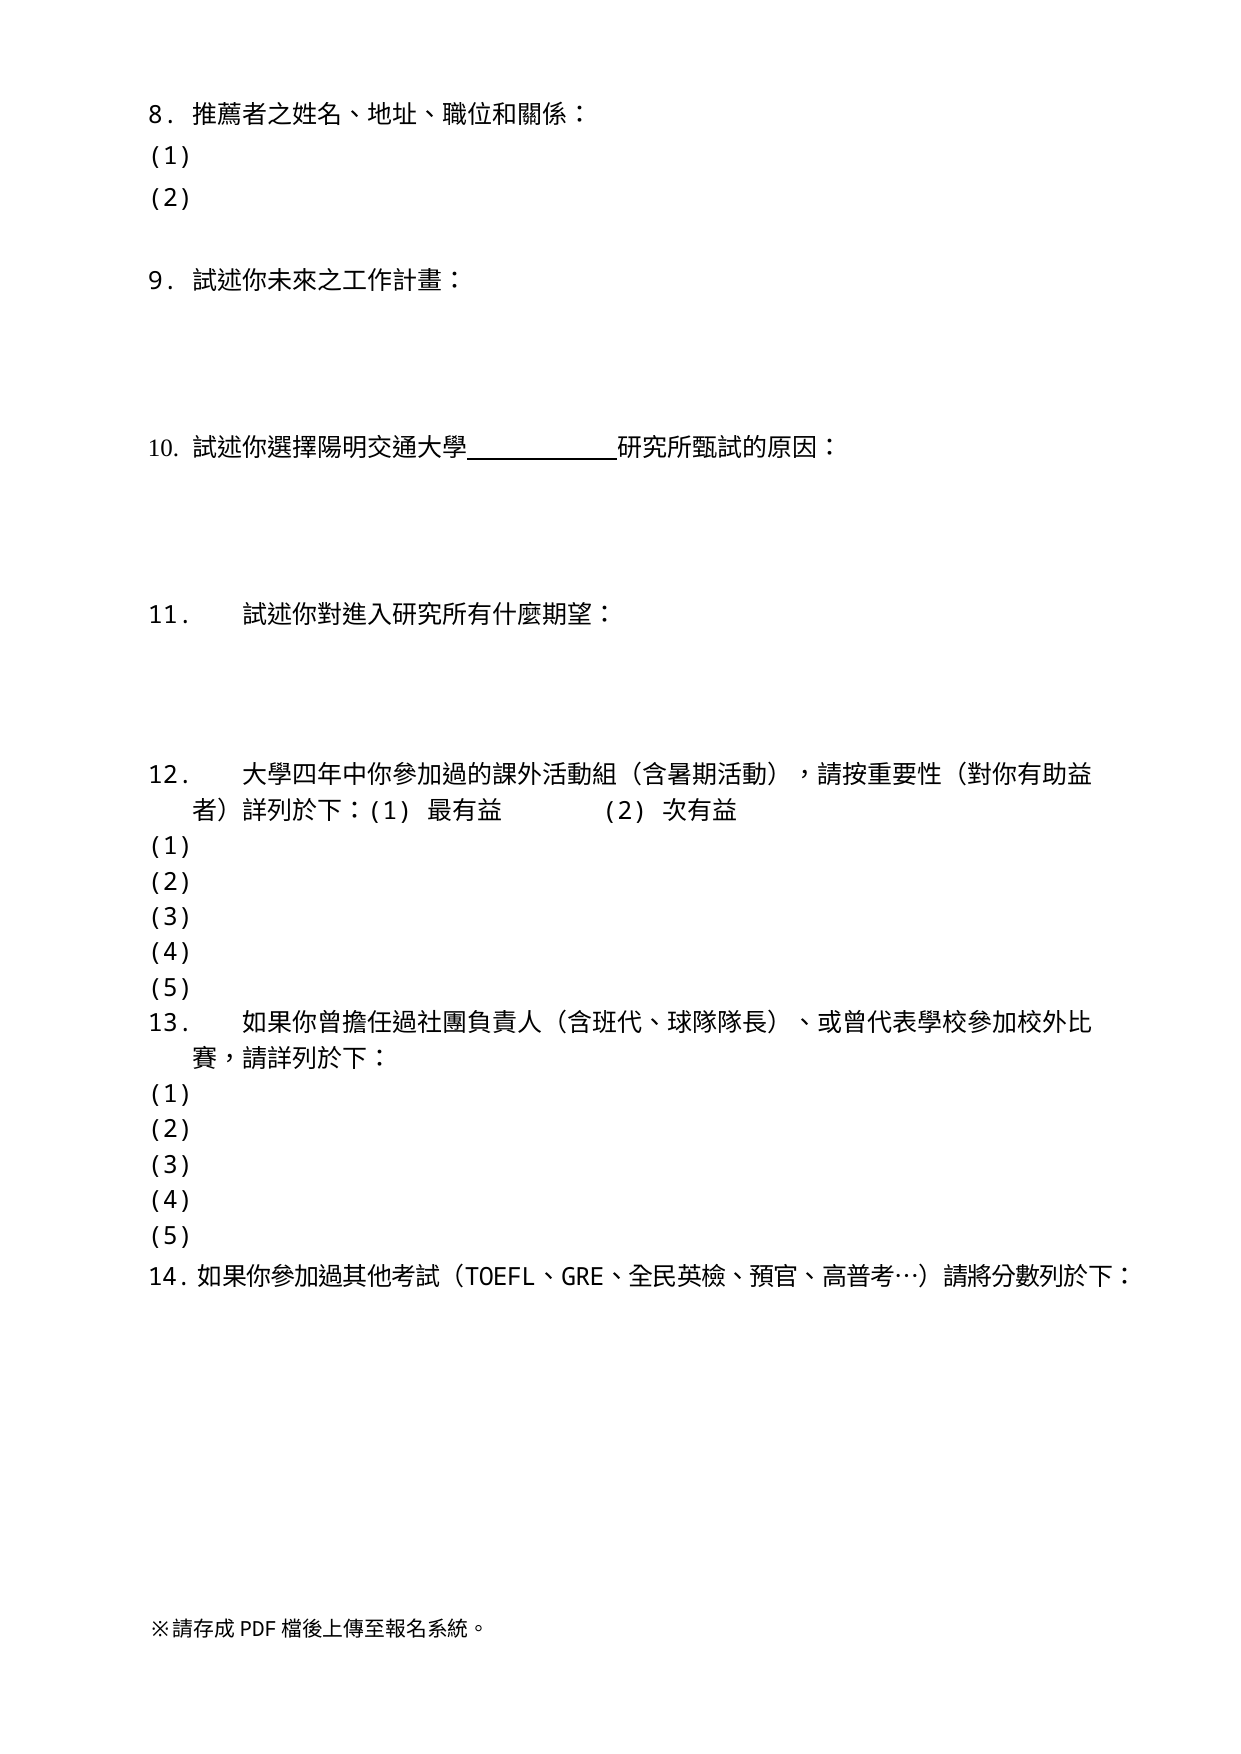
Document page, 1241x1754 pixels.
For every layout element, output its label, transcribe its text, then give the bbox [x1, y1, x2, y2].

text (5) [148, 1216, 1092, 1251]
list 試述你對進入研究所有什麼期望： [148, 589, 1092, 630]
list 如果你參加過其他考試（TOEFL、GRE、全民英檢、預官、高普考…）請將分數列於下： [148, 1251, 1117, 1293]
text (3) [148, 897, 1092, 932]
text (1) [148, 130, 1092, 172]
list 試述你選擇陽明交通大學 研究所甄試的原因： [148, 422, 1092, 464]
text (4) [148, 1180, 1092, 1216]
text (2) [148, 862, 1092, 897]
text (2) [148, 1109, 1092, 1145]
text (2) [148, 172, 1092, 214]
text (4) [148, 932, 1092, 968]
list 推薦者之姓名、地址、職位和關係： [148, 89, 1092, 130]
text ※請存成PDF檔後上傳至報名系統。 [148, 1605, 1092, 1643]
list 如果你曾擔任過社團負責人（含班代、球隊隊長）、或曾代表學校參加校外比賽，請詳列於下： [148, 1003, 1092, 1074]
list 大學四年中你參加過的課外活動組（含暑期活動），請按重要性（對你有助益者）詳列於下：(1) 最有益 (2) 次有益 [148, 755, 1092, 826]
text (3) [148, 1145, 1092, 1180]
text (1) [148, 826, 1092, 862]
text (1) [148, 1074, 1092, 1109]
list 試述你未來之工作計畫： [148, 255, 1092, 297]
text (5) [148, 968, 1092, 1003]
